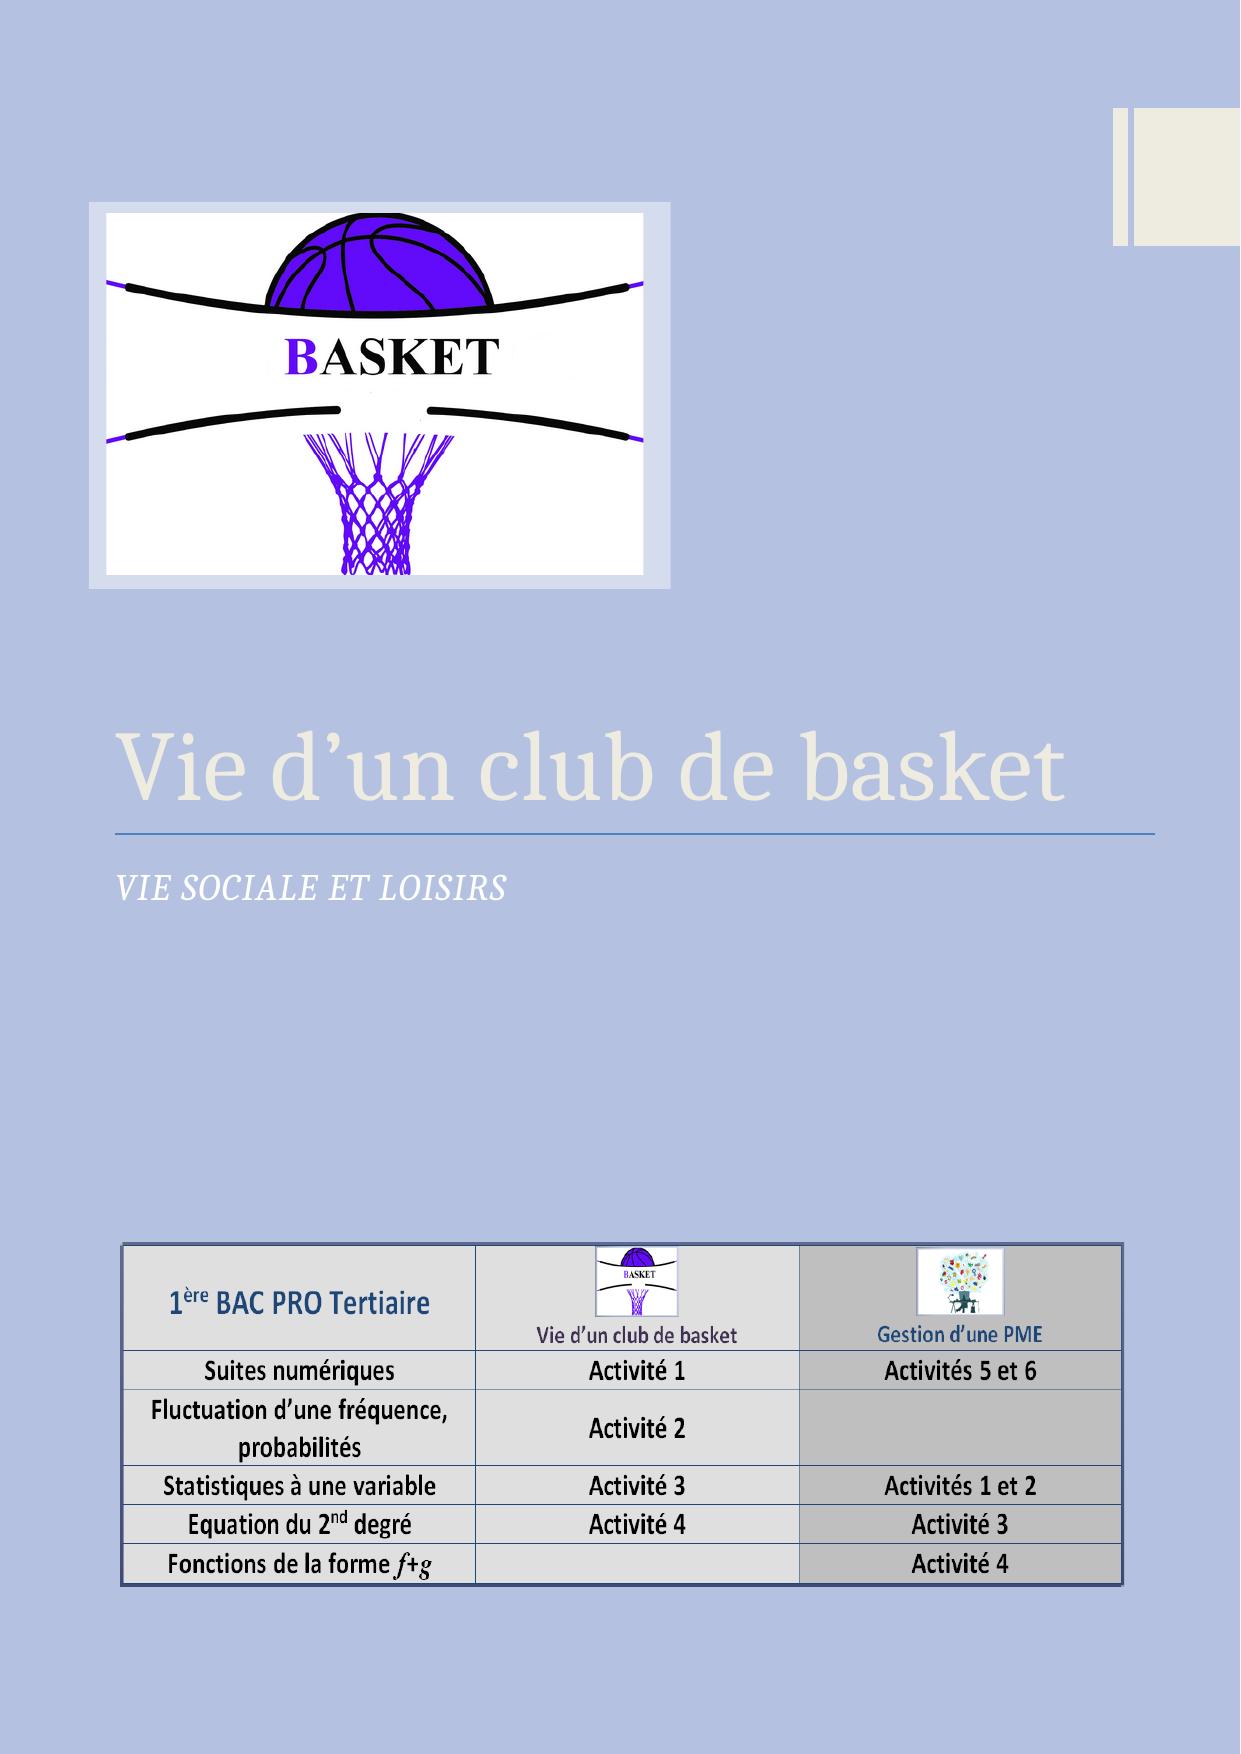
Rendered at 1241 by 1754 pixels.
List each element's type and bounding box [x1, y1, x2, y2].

picture [106, 213, 644, 575]
picture [120, 1242, 1125, 1587]
